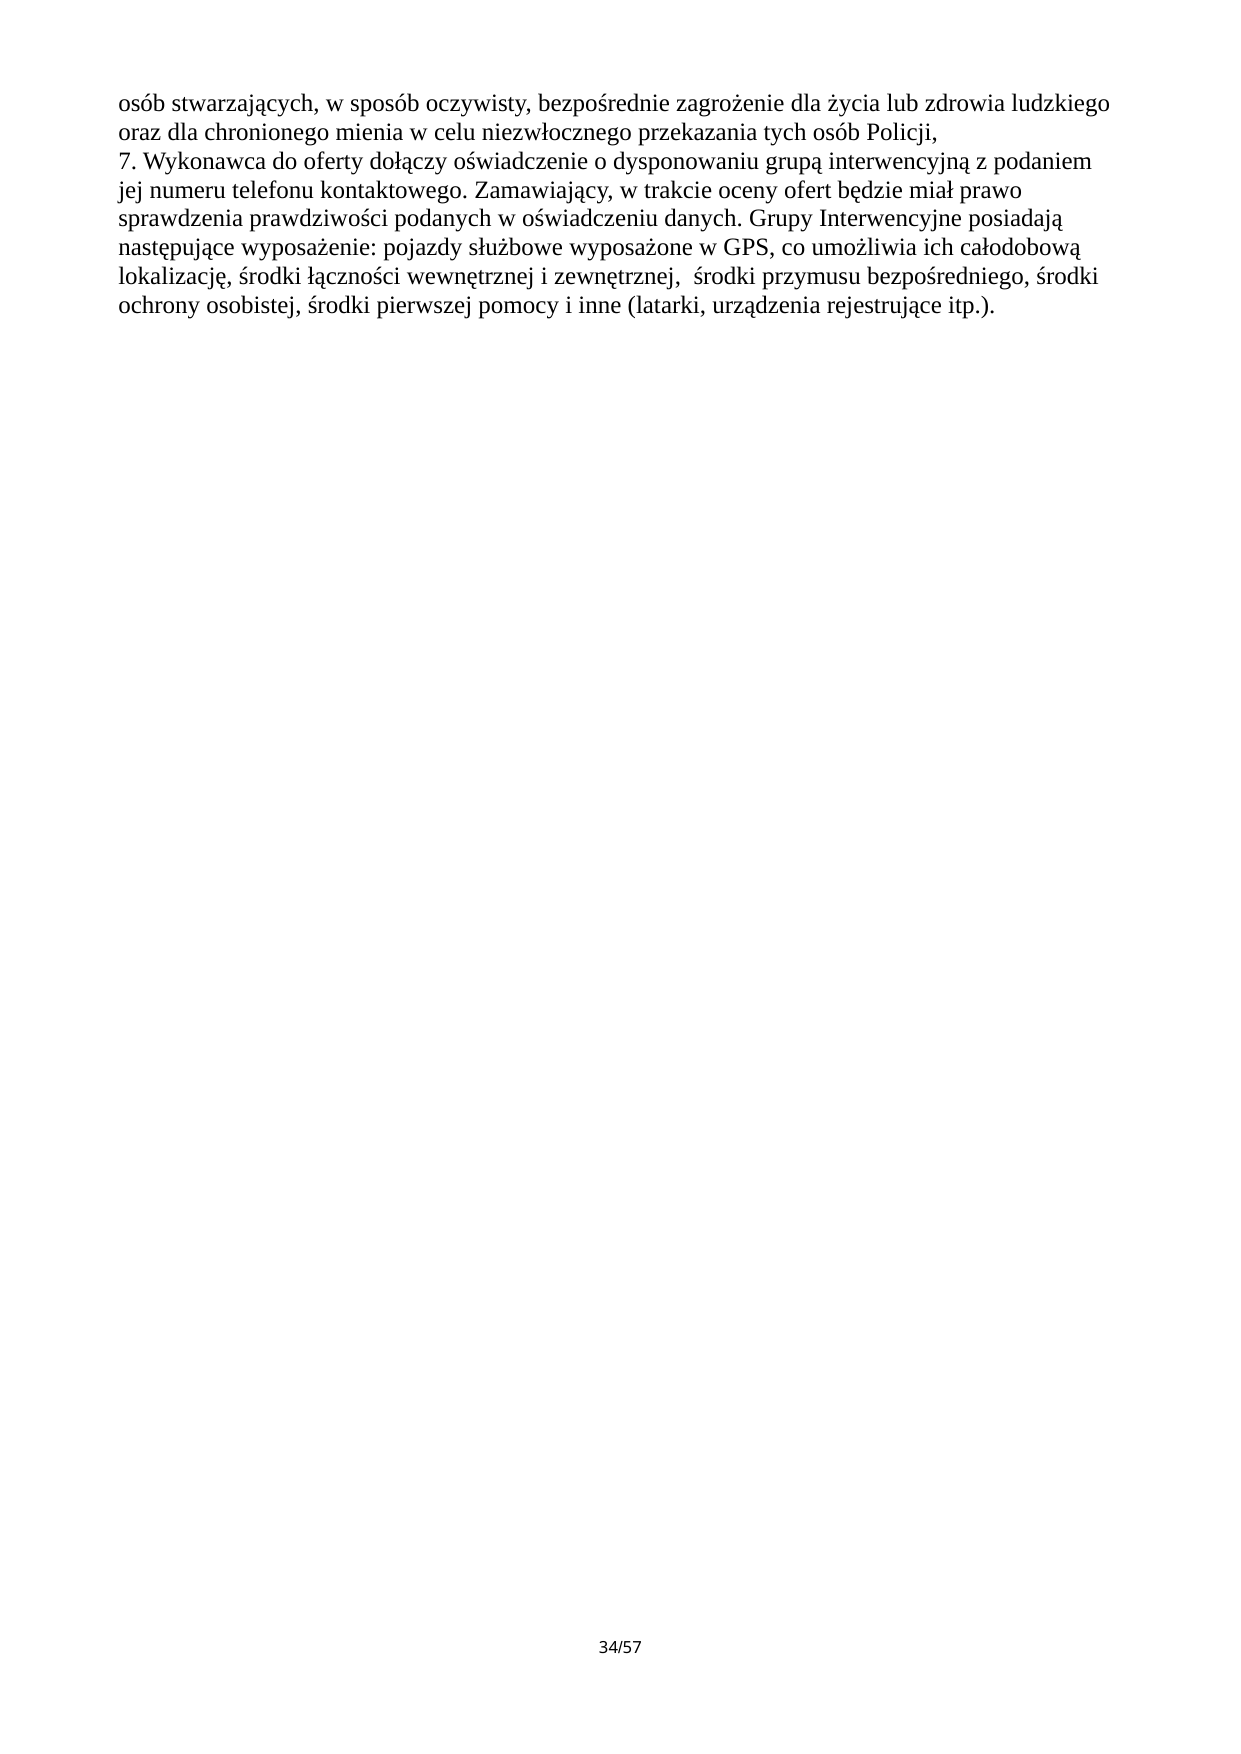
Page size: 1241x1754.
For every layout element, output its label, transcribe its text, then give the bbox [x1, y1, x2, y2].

text 7. Wykonawca do oferty dołączy oświadczenie o dysponowaniu grupą interwencyjną z podaniem jej numeru telefonu kontaktowego. Zamawiający, w trakcie oceny ofert będzie miał prawo sprawdzenia prawdziwości podanych w oświadczeniu danych. Grupy Interwencyjne posiadają następujące wyposażenie: pojazdy służbowe wyposażone w GPS, co umożliwia ich całodobową lokalizację, środki łączności wewnętrznej i zewnętrznej, środki przymusu bezpośredniego, środki ochrony osobistej, środki pierwszej pomocy i inne (latarki, urządzenia rejestrujące itp.). [118, 146, 1122, 318]
text osób stwarzających, w sposób oczywisty, bezpośrednie zagrożenie dla życia lub zdrowia ludzkiego oraz dla chronionego mienia w celu niezwłocznego przekazania tych osób Policji, [118, 88, 1122, 146]
